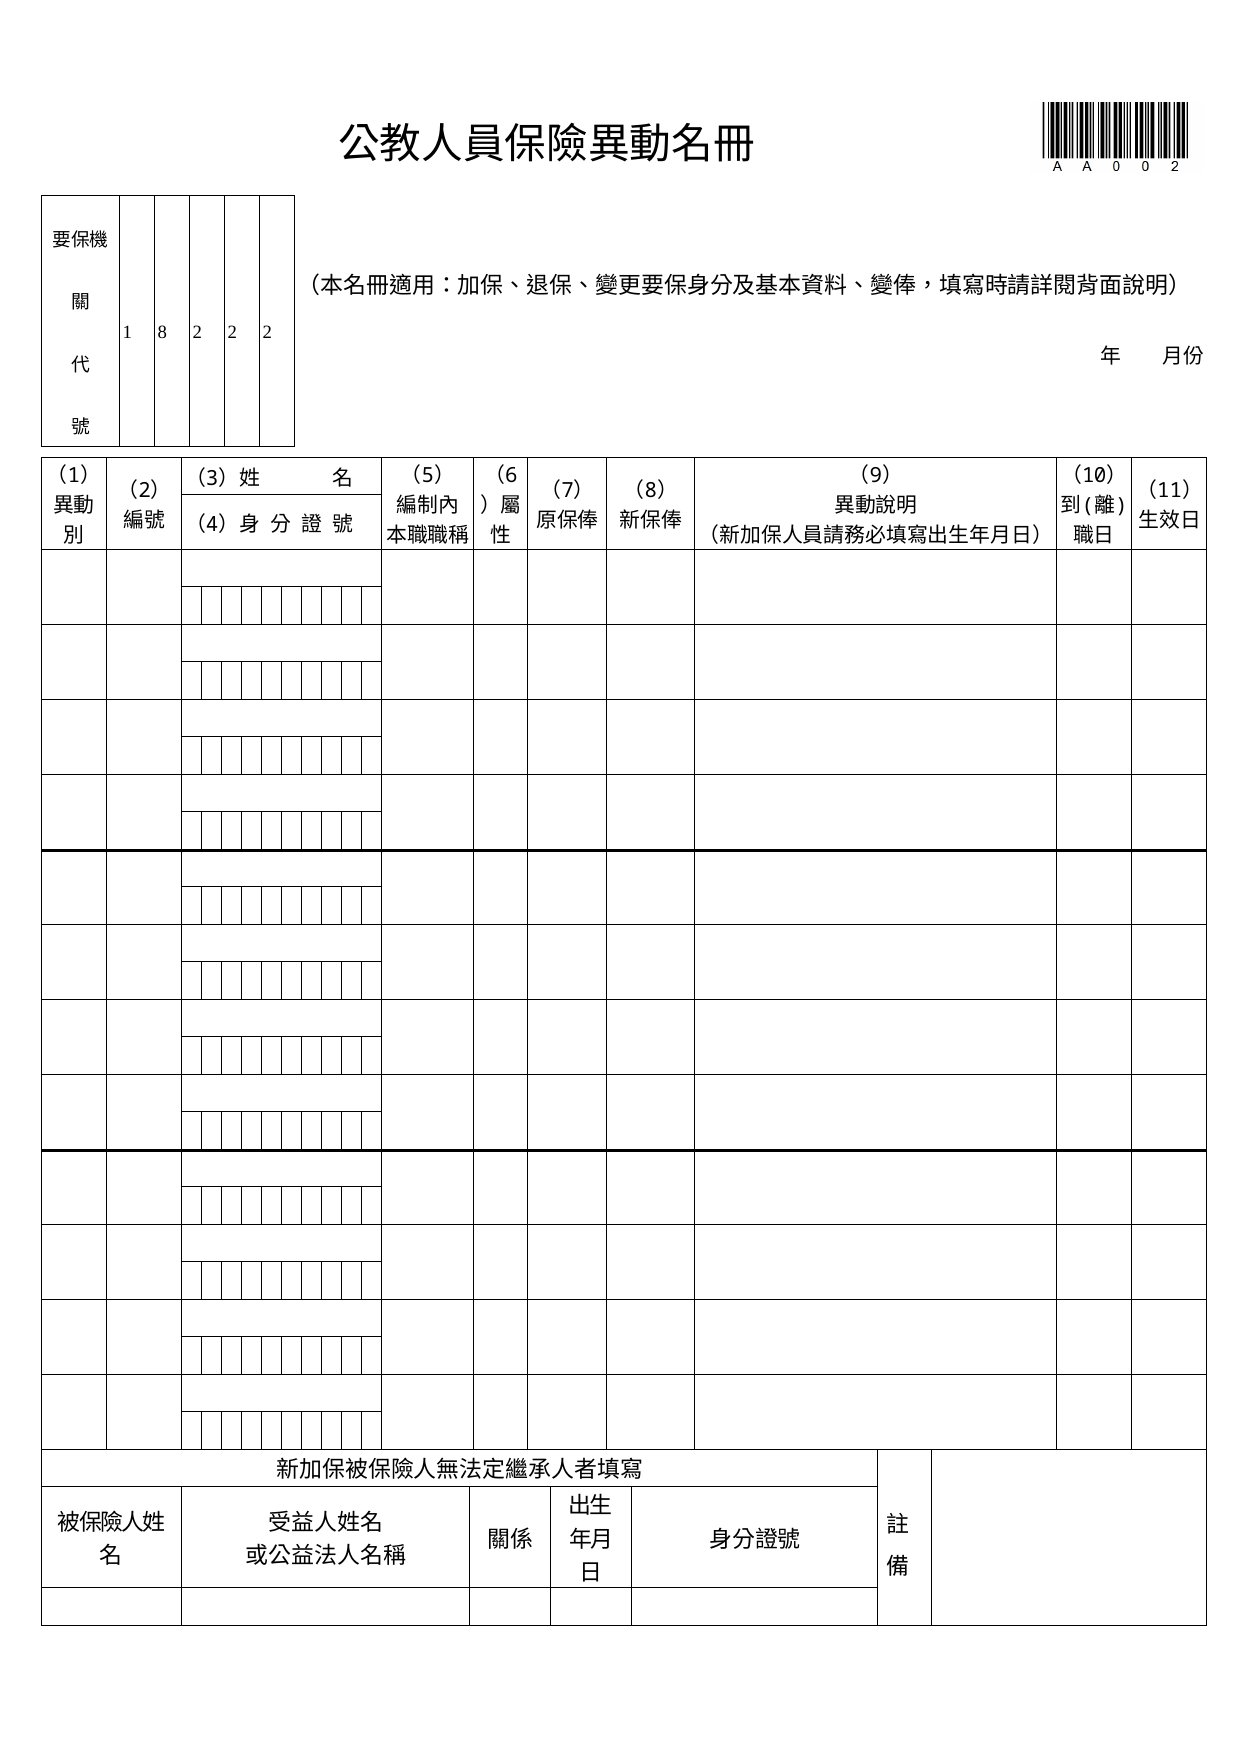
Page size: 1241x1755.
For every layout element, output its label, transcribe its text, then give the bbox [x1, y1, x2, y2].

table_cell [302, 662, 321, 699]
table_cell [202, 1187, 221, 1224]
table_cell [107, 1300, 181, 1374]
table_cell [322, 1337, 341, 1374]
table_cell [42, 625, 106, 699]
table_cell [322, 587, 341, 624]
table_cell [107, 1152, 181, 1224]
table_cell [262, 587, 281, 624]
table_cell [1132, 925, 1206, 999]
table_header （2） 編號 [107, 458, 181, 549]
table_cell [474, 1300, 527, 1374]
table_cell [362, 1412, 381, 1449]
table_cell [342, 662, 361, 699]
table_cell [202, 1412, 221, 1449]
table_cell [107, 925, 181, 999]
table_cell [362, 737, 381, 774]
table_cell [182, 1412, 201, 1449]
table_cell [182, 775, 381, 811]
table_cell [182, 1262, 201, 1299]
table_cell [1057, 1075, 1131, 1149]
table_cell [182, 925, 381, 961]
table_cell [182, 812, 201, 849]
table_cell [322, 1112, 341, 1149]
table_cell 受益人姓名 或公益法人名稱 [182, 1487, 469, 1587]
table_cell [182, 662, 201, 699]
table_cell [282, 662, 301, 699]
table_cell [222, 662, 241, 699]
table_cell [362, 1262, 381, 1299]
table_cell [342, 812, 361, 849]
table_cell [474, 1225, 527, 1299]
table_cell [470, 1588, 550, 1624]
table_cell [474, 775, 527, 849]
table_cell [362, 1187, 381, 1224]
table_cell [607, 925, 694, 999]
table_cell [242, 1037, 261, 1074]
table_cell [1057, 1225, 1131, 1299]
table_cell [322, 1262, 341, 1299]
table_cell [695, 1152, 1056, 1224]
table_cell [242, 1337, 261, 1374]
table_header 1 [120, 196, 154, 446]
table_cell [342, 1412, 361, 1449]
table_cell [322, 737, 341, 774]
table_header （本名冊適用：加保、退保、變更要保身分及基本資料、變俸，填寫時請詳閱背面說明） 年 月份 [295, 195, 1207, 446]
table_cell [202, 662, 221, 699]
table_cell [42, 1075, 106, 1149]
table_cell [282, 1037, 301, 1074]
table_cell [242, 587, 261, 624]
table_cell [222, 962, 241, 999]
table_cell [262, 1337, 281, 1374]
table_cell [42, 852, 106, 924]
table_header （1） 異動別 [42, 458, 106, 549]
table_cell [382, 1375, 473, 1449]
table_cell [322, 1037, 341, 1074]
table_cell [1132, 700, 1206, 774]
table_cell [342, 1337, 361, 1374]
table_cell [362, 662, 381, 699]
table_header 要保機關 代 號 [323, 102, 935, 177]
table_cell [42, 1225, 106, 1299]
table_cell [322, 662, 341, 699]
table_cell [222, 587, 241, 624]
table_cell [607, 550, 694, 624]
table_cell [695, 775, 1056, 849]
table_cell [222, 1337, 241, 1374]
table_cell [607, 1152, 694, 1224]
table_cell [474, 852, 527, 924]
table_header （7） 原保俸 [528, 458, 606, 549]
table_cell [1057, 775, 1131, 849]
table_cell [242, 1112, 261, 1149]
table_cell [262, 812, 281, 849]
table_cell [322, 1187, 341, 1224]
table_cell [1132, 625, 1206, 699]
table_cell [362, 962, 381, 999]
table_cell [322, 962, 341, 999]
table_cell [607, 1000, 694, 1074]
table_cell [242, 737, 261, 774]
table_cell [107, 1225, 181, 1299]
table_cell [607, 1075, 694, 1149]
table_cell [42, 700, 106, 774]
table_cell [182, 1300, 381, 1336]
table_cell [695, 550, 1056, 624]
table_cell [262, 1037, 281, 1074]
table_cell [222, 1262, 241, 1299]
table_cell [302, 1412, 321, 1449]
table_cell 新加保被保險人無法定繼承人者填寫 [42, 1450, 877, 1486]
table_cell [182, 1000, 381, 1036]
table_cell [282, 887, 301, 924]
table_cell [342, 1112, 361, 1149]
table_cell [382, 1300, 473, 1374]
table_header （6）屬性 [474, 458, 527, 549]
table_cell [282, 737, 301, 774]
table_cell [1132, 1375, 1206, 1449]
table_cell [182, 887, 201, 924]
table_cell [362, 812, 381, 849]
table_cell [202, 737, 221, 774]
table_cell [302, 962, 321, 999]
table_header （3）姓 名 [182, 458, 381, 494]
table_cell [528, 1075, 606, 1149]
table_cell [182, 1337, 201, 1374]
table_cell [42, 1000, 106, 1074]
table_cell [282, 1262, 301, 1299]
table_cell [107, 1375, 181, 1449]
table_cell [182, 1375, 381, 1411]
table_cell 出生 年月日 [551, 1487, 631, 1587]
table_cell [42, 1152, 106, 1224]
table_cell [474, 700, 527, 774]
table_cell [695, 1375, 1056, 1449]
table_cell [342, 887, 361, 924]
table_cell [202, 962, 221, 999]
table_cell [182, 1225, 381, 1261]
table_cell [1057, 700, 1131, 774]
table_cell [182, 1112, 201, 1149]
table_cell [262, 1262, 281, 1299]
table_cell [607, 775, 694, 849]
table_cell [262, 887, 281, 924]
table_cell [202, 812, 221, 849]
table_cell [551, 1588, 631, 1624]
table_cell [107, 1000, 181, 1074]
table_cell [1057, 625, 1131, 699]
table_cell [1132, 775, 1206, 849]
table_cell [695, 1300, 1056, 1374]
table_cell [1057, 1375, 1131, 1449]
table_cell [528, 852, 606, 924]
table_cell [182, 962, 201, 999]
table_cell [607, 1300, 694, 1374]
table_cell [182, 1075, 381, 1111]
table_header （11） 生效日 [1132, 458, 1206, 549]
table_cell [528, 550, 606, 624]
table_cell [302, 737, 321, 774]
table_cell [282, 812, 301, 849]
table_cell [262, 1412, 281, 1449]
table_cell [695, 925, 1056, 999]
table_cell [107, 1075, 181, 1149]
table_cell [382, 925, 473, 999]
table_cell [302, 587, 321, 624]
table_cell [182, 1187, 201, 1224]
table_cell [202, 587, 221, 624]
table_cell [302, 1262, 321, 1299]
table_header （9） 異動說明 （新加保人員請務必填寫出生年月日） [695, 458, 1056, 549]
table_cell [262, 962, 281, 999]
table_cell [182, 1152, 381, 1186]
table_cell [607, 1375, 694, 1449]
table_cell [182, 852, 381, 886]
table_cell [302, 1112, 321, 1149]
table_cell [222, 1112, 241, 1149]
table_cell [382, 550, 473, 624]
table_cell [695, 700, 1056, 774]
table_cell [1057, 1152, 1131, 1224]
table_cell 身分證號 [632, 1487, 877, 1587]
table_cell [182, 625, 381, 661]
table_cell [362, 887, 381, 924]
table_cell [1132, 1000, 1206, 1074]
table_cell [42, 925, 106, 999]
table_cell [182, 700, 381, 736]
table_header （8） 新保俸 [607, 458, 694, 549]
table_cell [695, 625, 1056, 699]
table_cell [695, 852, 1056, 924]
table_header 要保機關 代 號 [42, 196, 119, 446]
table_cell [42, 550, 106, 624]
table_cell [632, 1588, 877, 1624]
table_cell [1132, 852, 1206, 924]
table_header （5） 編制內 本職職稱 [382, 458, 473, 549]
table_cell [382, 852, 473, 924]
table_cell [382, 700, 473, 774]
table_cell [202, 887, 221, 924]
table_cell [474, 625, 527, 699]
table_cell [362, 1037, 381, 1074]
table_cell [182, 1037, 201, 1074]
table_cell [282, 1337, 301, 1374]
table_cell 被保險人姓名 [42, 1487, 181, 1587]
table_cell [282, 587, 301, 624]
table_cell 關係 [470, 1487, 550, 1587]
table_cell [342, 1037, 361, 1074]
table_cell [322, 1412, 341, 1449]
table_cell [182, 587, 201, 624]
table_cell [607, 1225, 694, 1299]
table_cell [222, 887, 241, 924]
table_cell [242, 887, 261, 924]
table_cell [695, 1000, 1056, 1074]
table_cell [182, 737, 201, 774]
table_cell [302, 887, 321, 924]
table_cell [42, 775, 106, 849]
table_cell [182, 1588, 469, 1624]
table_cell [1057, 1300, 1131, 1374]
table_cell [222, 737, 241, 774]
table_cell [302, 1187, 321, 1224]
table_cell [342, 737, 361, 774]
table_cell [262, 1112, 281, 1149]
table_cell [202, 1262, 221, 1299]
table_cell [282, 962, 301, 999]
table_cell [262, 1187, 281, 1224]
table_cell [528, 775, 606, 849]
table_cell [382, 1152, 473, 1224]
table_cell [382, 1075, 473, 1149]
table_cell [222, 812, 241, 849]
table_cell [222, 1412, 241, 1449]
table_cell [1057, 925, 1131, 999]
table_cell [1132, 1225, 1206, 1299]
table_cell [107, 550, 181, 624]
table_cell [107, 700, 181, 774]
table_cell [362, 1112, 381, 1149]
table_cell [1132, 1152, 1206, 1224]
table_cell [302, 1037, 321, 1074]
table_cell [474, 925, 527, 999]
table_cell [932, 1450, 1206, 1624]
table_cell [607, 852, 694, 924]
table_cell （4）身 分 證 號 [182, 495, 381, 549]
table_cell [302, 1337, 321, 1374]
table_cell [282, 1187, 301, 1224]
table_cell [342, 962, 361, 999]
table_cell [242, 812, 261, 849]
table_header （10） 到(離)職日 [1057, 458, 1131, 549]
table_cell [322, 887, 341, 924]
table_cell [202, 1337, 221, 1374]
table_cell [42, 1375, 106, 1449]
table_cell [107, 775, 181, 849]
table_cell [242, 662, 261, 699]
table_cell [528, 1225, 606, 1299]
table_header 2 [260, 196, 294, 446]
table_cell [242, 1412, 261, 1449]
table_cell [107, 852, 181, 924]
table_cell [607, 700, 694, 774]
table_cell [474, 1075, 527, 1149]
table_cell [528, 925, 606, 999]
table_cell [242, 1187, 261, 1224]
table_cell [528, 625, 606, 699]
table_cell [262, 737, 281, 774]
table_cell [282, 1412, 301, 1449]
table_cell [42, 1588, 181, 1624]
table_cell [342, 587, 361, 624]
table_cell [474, 1000, 527, 1074]
table_cell [528, 1000, 606, 1074]
table_cell [474, 550, 527, 624]
table_cell [1132, 1075, 1206, 1149]
table_cell [362, 587, 381, 624]
table_cell [1132, 1300, 1206, 1374]
table_cell [302, 812, 321, 849]
table_cell [474, 1152, 527, 1224]
table_cell [695, 1075, 1056, 1149]
table_cell [382, 1000, 473, 1074]
table_cell [342, 1187, 361, 1224]
table_cell [528, 1300, 606, 1374]
table_cell [202, 1112, 221, 1149]
table_cell [607, 625, 694, 699]
table_cell [42, 1300, 106, 1374]
table_cell [528, 1375, 606, 1449]
table_cell [1057, 852, 1131, 924]
table_cell [282, 1112, 301, 1149]
table_header 2 [225, 196, 259, 446]
table_cell [342, 1262, 361, 1299]
table_cell [202, 1037, 221, 1074]
table_header 8 [155, 196, 189, 446]
table_cell [1057, 550, 1131, 624]
table_cell [528, 700, 606, 774]
table_cell [362, 1337, 381, 1374]
table_cell [382, 1225, 473, 1299]
table_cell [222, 1187, 241, 1224]
table_cell [182, 550, 381, 586]
table_cell [1132, 550, 1206, 624]
table_cell [382, 775, 473, 849]
table_cell [242, 962, 261, 999]
table_cell [382, 625, 473, 699]
table_cell [242, 1262, 261, 1299]
table_cell [1057, 1000, 1131, 1074]
table_cell [322, 812, 341, 849]
table_cell [474, 1375, 527, 1449]
table_cell [262, 662, 281, 699]
table_cell [528, 1152, 606, 1224]
table_cell 註 備 [878, 1450, 931, 1624]
table_cell [107, 625, 181, 699]
table_cell [222, 1037, 241, 1074]
table_cell [695, 1225, 1056, 1299]
table_header 2 [190, 196, 224, 446]
